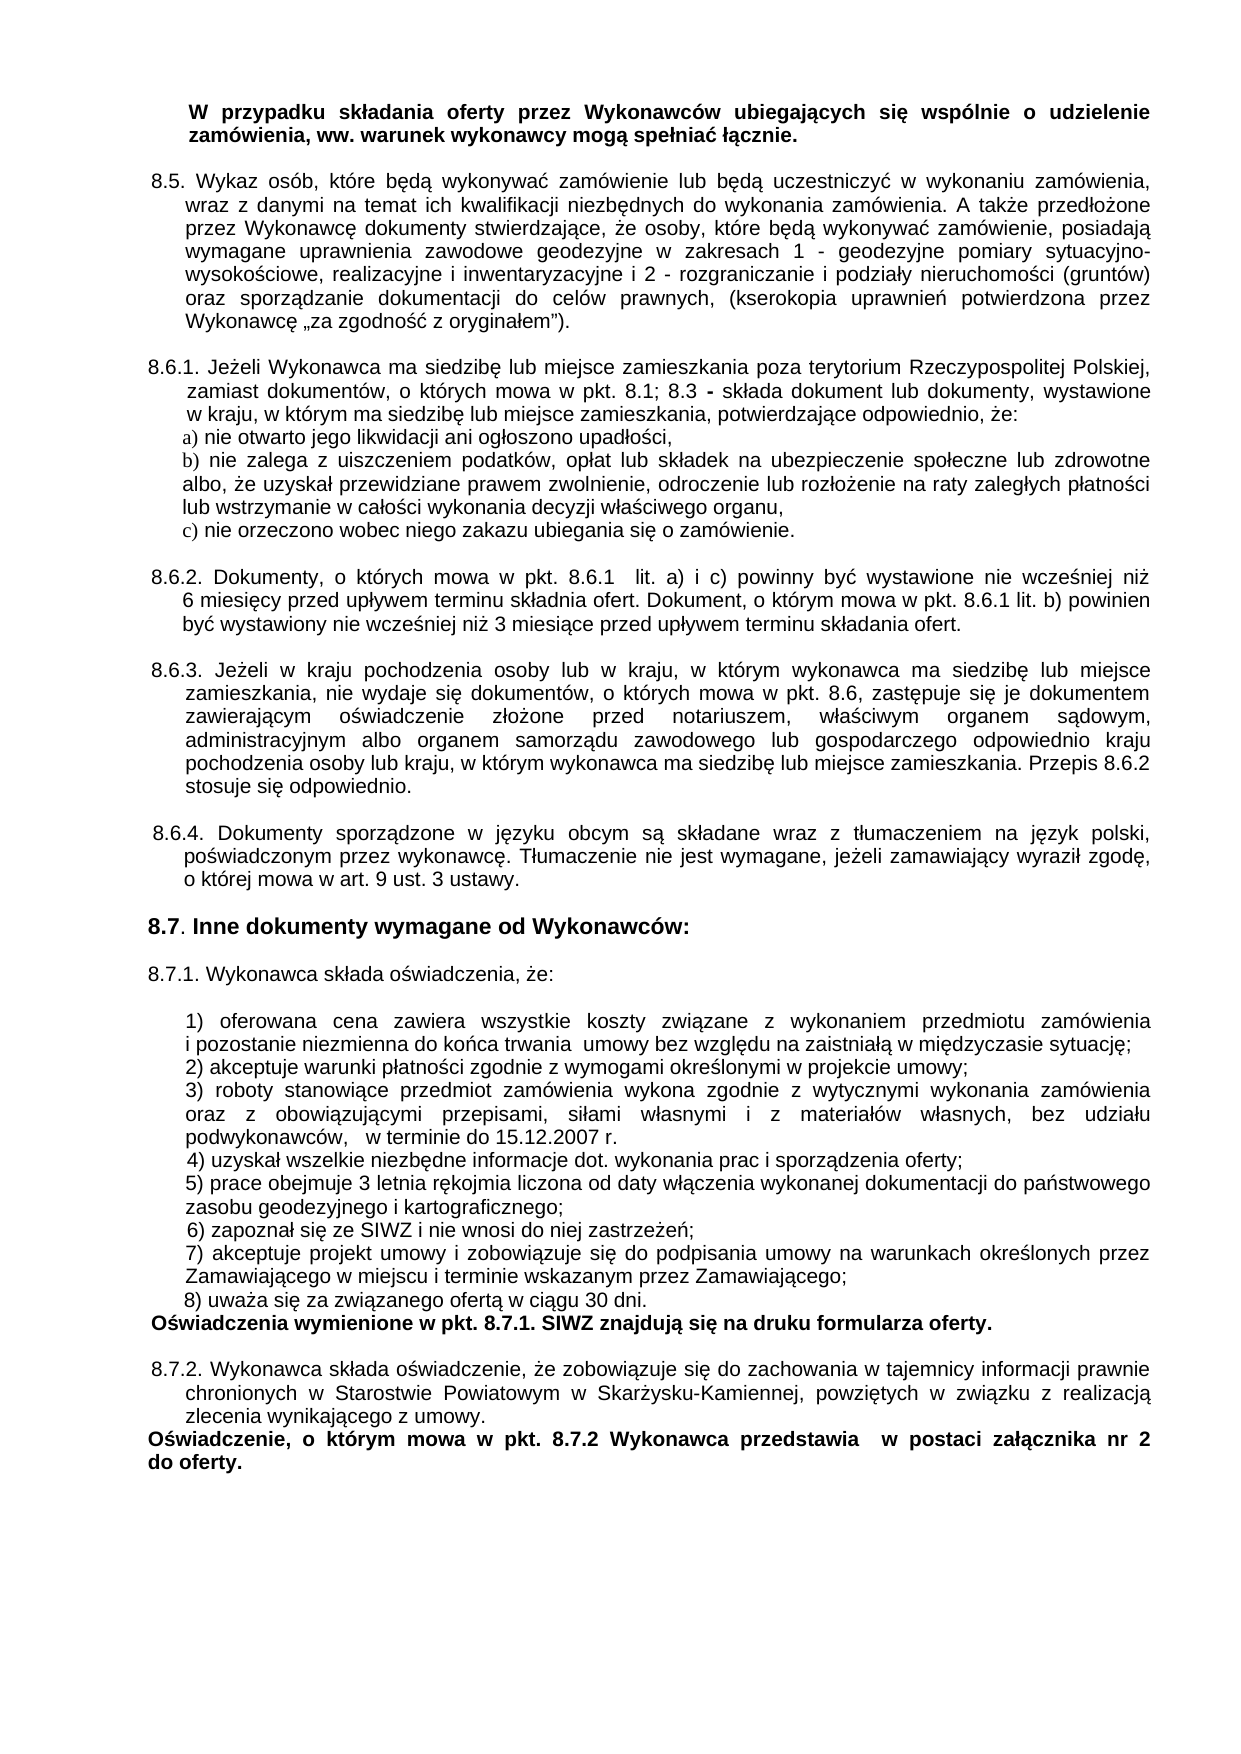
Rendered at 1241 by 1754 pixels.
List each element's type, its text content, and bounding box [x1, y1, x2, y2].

text 6) zapoznał się ze SIWZ i nie wnosi do niej zastrzeżeń; [187, 1218, 1152, 1242]
text 8.7.1. Wykonawca składa oświadczenia, że: [148, 963, 1152, 986]
text 3) roboty stanowiące przedmiot zamówienia wykona zgodnie z wytycznymi wykonania zamówienia oraz z obowiązującymi przepisami, siłami własnymi i z materiałów własnych, bez udziału podwykonawców, w terminie do 15.12.2007 r. [185, 1079, 1152, 1149]
text 4) uzyskał wszelkie niezbędne informacje dot. wykonania prac i sporządzenia oferty; [187, 1149, 1152, 1172]
text 8.6.2. Dokumenty, o których mowa w pkt. 8.6.1 lit. a) i c) powinny być wystawione nie wcześniej niż 6 miesięcy przed upływem terminu składnia ofert. Dokument, o którym mowa w pkt. 8.6.1 lit. b) powinien być wystawiony nie wcześniej niż 3 miesiące przed upływem terminu składania ofert. [151, 566, 1152, 635]
text Oświadczenie, o którym mowa w pkt. 8.7.2 Wykonawca przedstawia w postaci załącznika nr 2 do oferty. [148, 1427, 1152, 1474]
text 8.6.4. Dokumenty sporządzone w języku obcym są składane wraz z tłumaczeniem na język polski, poświadczonym przez wykonawcę. Tłumaczenie nie jest wymagane, jeżeli zamawiający wyraził zgodę, o której mowa w art. 9 ust. 3 ustawy. [152, 821, 1152, 891]
text 1) oferowana cena zawiera wszystkie koszty związane z wykonaniem przedmiotu zamówienia i pozostanie niezmienna do końca trwania umowy bez względu na zaistniałą w międzyczasie sytuację; [185, 1009, 1152, 1056]
text 8.6.3. Jeżeli w kraju pochodzenia osoby lub w kraju, w którym wykonawca ma siedzibę lub miejsce zamieszkania, nie wydaje się dokumentów, o których mowa w pkt. 8.6, zastępuje się je dokumentem zawierającym oświadczenie złożone przed notariuszem, właściwym organem sądowym, administracyjnym albo organem samorządu zawodowego lub gospodarczego odpowiednio kraju pochodzenia osoby lub kraju, w którym wykonawca ma siedzibę lub miejsce zamieszkania. Przepis 8.6.2 stosuje się odpowiednio. [151, 658, 1152, 798]
text 8.7. Inne dokumenty wymagane od Wykonawców: [148, 914, 1152, 940]
text 8.6.1. Jeżeli Wykonawca ma siedzibę lub miejsce zamieszkania poza terytorium Rzeczypospolitej Polskiej, zamiast dokumentów, o których mowa w pkt. 8.1; 8.3 - składa dokument lub dokumenty, wystawione w kraju, w którym ma siedzibę lub miejsce zamieszkania, potwierdzające odpowiednio, że: [148, 356, 1152, 426]
text Oświadczenia wymienione w pkt. 8.7.1. SIWZ znajdują się na druku formularza oferty. [151, 1311, 1152, 1334]
list nie zalega z uiszczeniem podatków, opłat lub składek na ubezpieczenie społeczne lub zdrowotne albo, że uzyskał przewidziane prawem zwolnienie, odroczenie lub rozłożenie na raty zaległych płatności lub wstrzymanie w całości wykonania decyzji właściwego organu, [182, 449, 1152, 519]
list nie otwarto jego likwidacji ani ogłoszono upadłości, [182, 426, 1152, 449]
text 8.5. Wykaz osób, które będą wykonywać zamówienie lub będą uczestniczyć w wykonaniu zamówienia, wraz z danymi na temat ich kwalifikacji niezbędnych do wykonania zamówienia. A także przedłożone przez Wykonawcę dokumenty stwierdzające, że osoby, które będą wykonywać zamówienie, posiadają wymagane uprawnienia zawodowe geodezyjne w zakresach 1 - geodezyjne pomiary sytuacyjno-wysokościowe, realizacyjne i inwentaryzacyjne i 2 - rozgraniczanie i podziały nieruchomości (gruntów) oraz sporządzanie dokumentacji do celów prawnych, (kserokopia uprawnień potwierdzona przez Wykonawcę „za zgodność z oryginałem”). [151, 170, 1152, 333]
text 7) akceptuje projekt umowy i zobowiązuje się do podpisania umowy na warunkach określonych przez Zamawiającego w miejscu i terminie wskazanym przez Zamawiającego; [185, 1242, 1152, 1288]
text 8.7.2. Wykonawca składa oświadczenie, że zobowiązuje się do zachowania w tajemnicy informacji prawnie chronionych w Starostwie Powiatowym w Skarżysku-Kamiennej, powziętych w związku z realizacją zlecenia wynikającego z umowy. [151, 1358, 1152, 1427]
text 5) prace obejmuje 3 letnia rękojmia liczona od daty włączenia wykonanej dokumentacji do państwowego zasobu geodezyjnego i kartograficznego; [185, 1172, 1152, 1218]
text W przypadku składania oferty przez Wykonawców ubiegających się wspólnie o udzielenie zamówienia, ww. warunek wykonawcy mogą spełniać łącznie. [188, 100, 1152, 147]
text 8) uważa się za związanego ofertą w ciągu 30 dni. [183, 1288, 1152, 1311]
text 2) akceptuje warunki płatności zgodnie z wymogami określonymi w projekcie umowy; [185, 1056, 1152, 1079]
list nie orzeczono wobec niego zakazu ubiegania się o zamówienie. [182, 519, 1152, 542]
